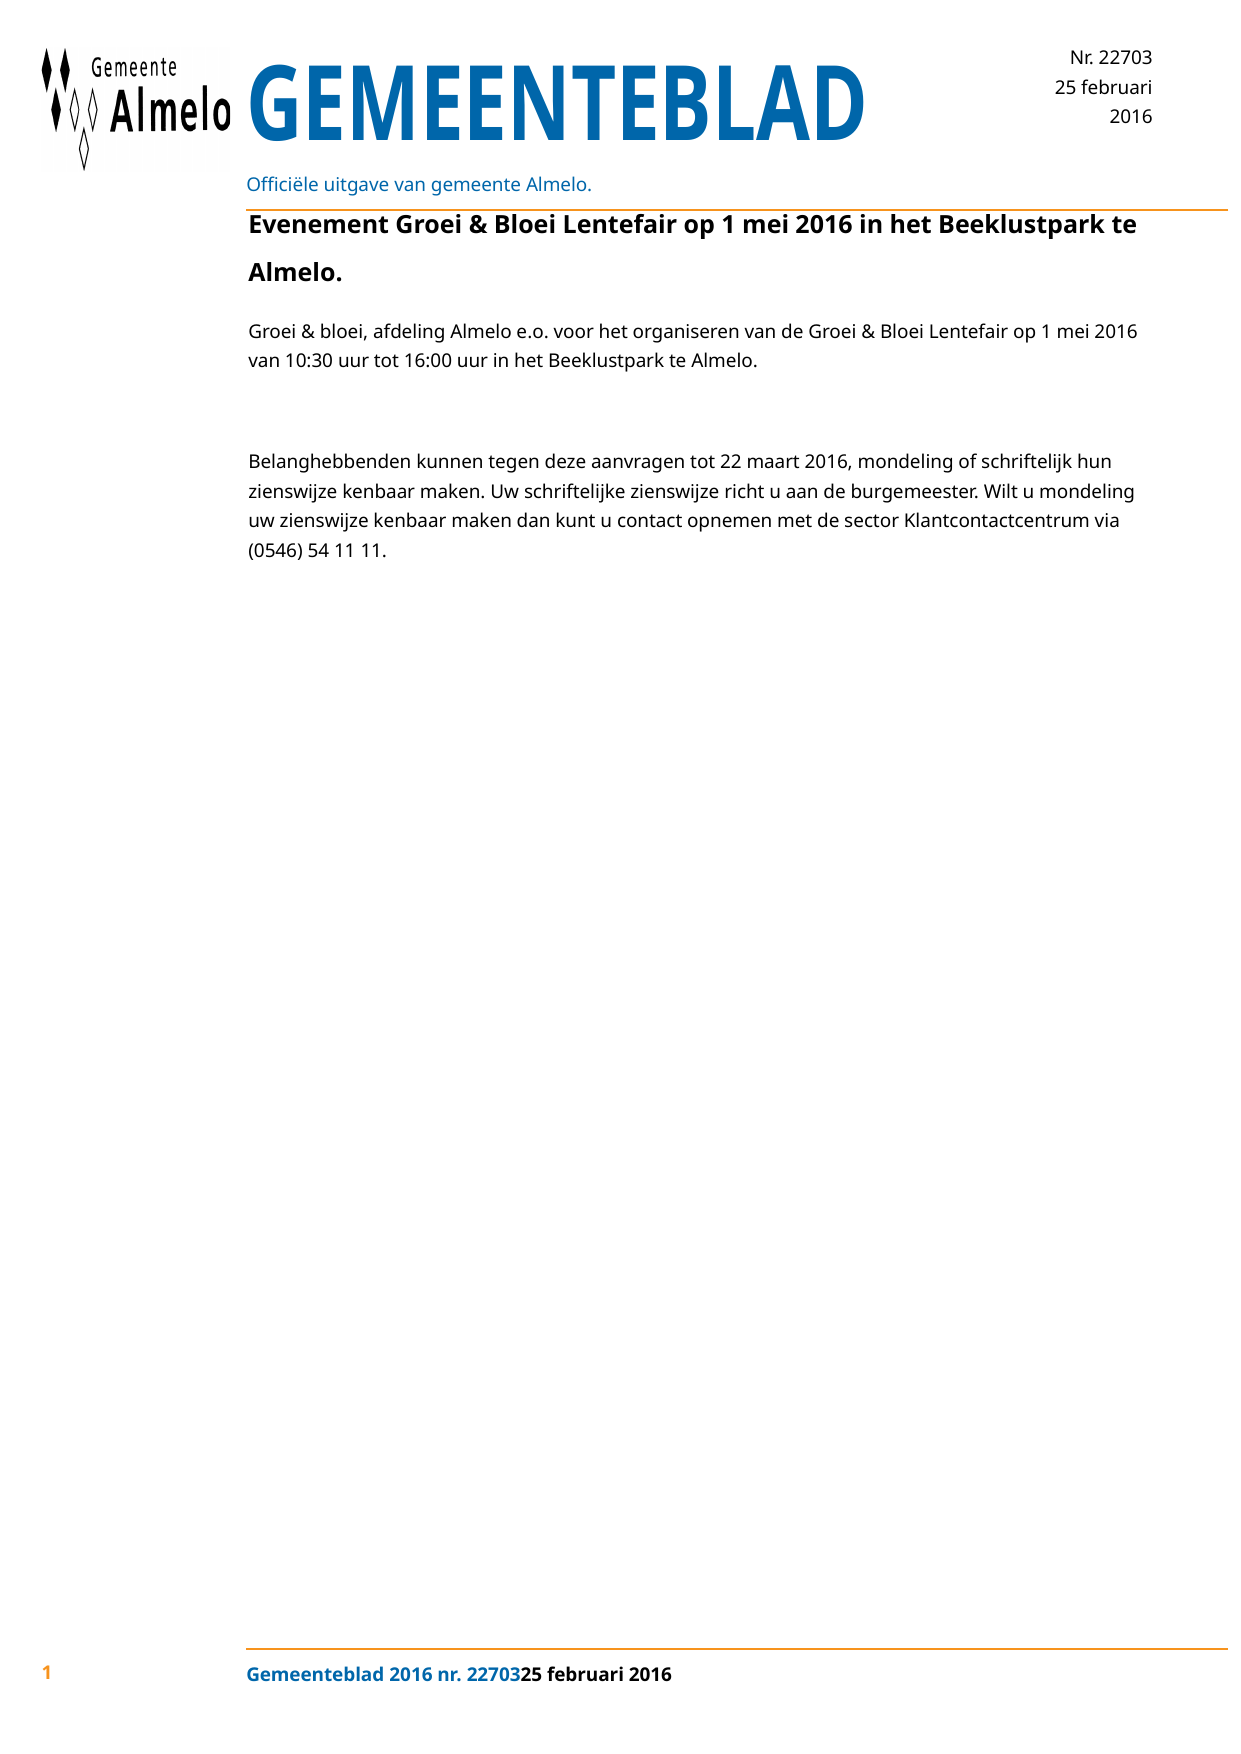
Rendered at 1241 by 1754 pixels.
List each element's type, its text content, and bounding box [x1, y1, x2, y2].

text Evenement Groei & Bloei Lentefair op 1 mei 2016 in het Beeklustpark te Almelo. [248, 211, 1152, 288]
text Belanghebbenden kunnen tegen deze aanvragen tot 22 maart 2016, mondeling of schriftelijk hun zienswijze kenbaar maken. Uw schriftelijke zienswijze richt u aan de burgemeester. Wilt u mondeling uw zienswijze kenbaar maken dan kunt u contact opnemen met de sector Klantcontactcentrum via (0546) 54 11 11. [248, 448, 1152, 563]
picture [41, 47, 231, 172]
text Groei & bloei, afdeling Almelo e.o. voor het organiseren van de Groei & Bloei Lentefair op 1 mei 2016 van 10:30 uur tot 16:00 uur in het Beeklustpark te Almelo. [248, 318, 1152, 373]
